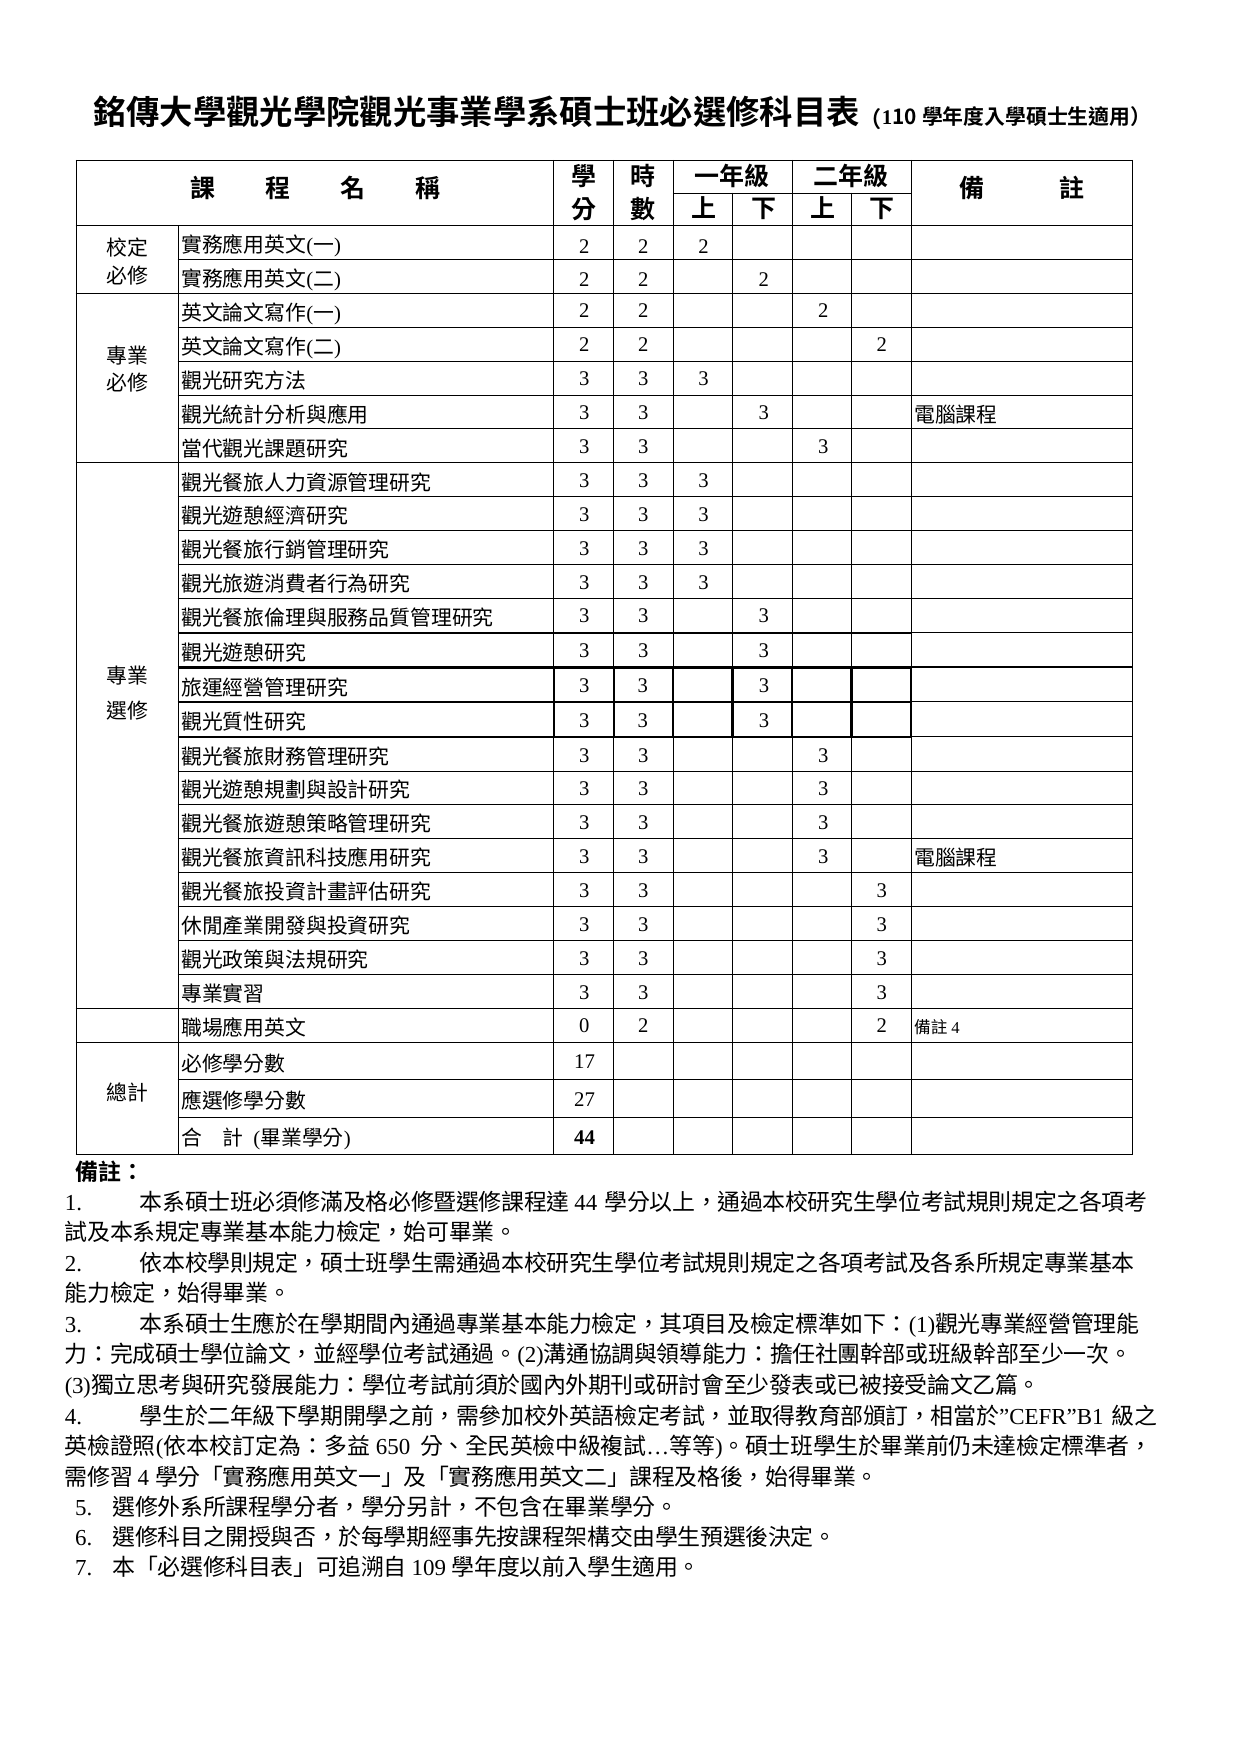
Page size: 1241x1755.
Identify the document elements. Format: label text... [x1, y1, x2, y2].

table_cell [733, 839, 792, 872]
table_cell [852, 1043, 911, 1079]
table_cell [852, 463, 911, 496]
table_cell [852, 565, 911, 598]
table_cell [614, 1118, 673, 1154]
table_cell [912, 941, 1132, 974]
table_cell 合 計 (畢業學分) [179, 1118, 553, 1154]
table_cell [793, 941, 851, 974]
table_cell 3 [852, 941, 911, 974]
table_cell 總計 [77, 1043, 178, 1154]
table_cell 2 [554, 328, 613, 361]
list 本系碩士生應於在學期間內通過專業基本能力檢定，其項目及檢定標準如下：(1)觀光專業經營管理能 力：完成碩士學位論文，並經學位考試通過。(2)溝通協調與領導能力：擔任社團幹部或班級幹部至少一次。(3)獨立思考與研究發展能力：學位考試前須於國內外期刊或研討會至少發表或已被接受論文乙篇。 [64, 1308, 1148, 1400]
table_cell [674, 328, 732, 361]
table_cell [852, 497, 911, 530]
table_cell 3 [554, 565, 613, 598]
table_cell [853, 669, 910, 701]
table_cell [912, 328, 1132, 361]
table_cell 觀光遊憩規劃與設計研究 [179, 772, 553, 804]
table_cell [674, 1043, 732, 1079]
table_cell 專業選修 [77, 463, 178, 1008]
table_cell 觀光統計分析與應用 [179, 396, 553, 428]
list 選修科目之開授與否，於每學期經事先按課程架構交由學生預選後決定。 [75, 1521, 1174, 1551]
table_cell 3 [733, 599, 792, 632]
table_cell [674, 396, 732, 428]
table_cell 電腦課程 [912, 839, 1132, 872]
table_cell [852, 1118, 911, 1154]
table_cell 觀光旅遊消費者行為研究 [179, 565, 553, 598]
table_cell [733, 362, 792, 394]
table_cell 3 [554, 772, 613, 804]
table_cell 當代觀光課題研究 [179, 429, 553, 462]
table_cell 3 [554, 941, 613, 974]
text 銘傳大學觀光學院觀光事業學系碩士班必選修科目表（110 學年度入學碩士生適用） [93, 83, 1174, 134]
table_cell 3 [614, 497, 673, 530]
table_cell 電腦課程 [912, 396, 1132, 428]
table_cell 3 [614, 941, 673, 974]
table_cell [912, 975, 1132, 1008]
table_cell [793, 396, 851, 428]
table_cell 3 [674, 497, 732, 530]
table_cell [912, 907, 1132, 940]
table_cell 觀光餐旅行銷管理研究 [179, 531, 553, 564]
table_cell [912, 1080, 1132, 1117]
table_cell 旅運經營管理研究 [179, 669, 553, 701]
table_cell 3 [614, 565, 673, 598]
table_cell 3 [674, 463, 732, 496]
table_cell [733, 1118, 792, 1154]
table_cell 3 [674, 362, 732, 394]
table_cell [912, 1118, 1132, 1154]
table_cell 2 [614, 226, 673, 259]
table_header 備 註 [912, 161, 1132, 225]
table_cell [912, 463, 1132, 496]
table_cell [733, 531, 792, 564]
table_cell [852, 226, 911, 259]
table_header 課 程 名 稱 [77, 161, 553, 225]
table_cell 2 [852, 1009, 911, 1042]
table_cell 3 [614, 599, 673, 632]
table_cell [793, 599, 851, 632]
table_cell 27 [554, 1080, 613, 1117]
table_header 時 數 [614, 161, 673, 225]
table_cell 觀光質性研究 [179, 703, 553, 736]
table_cell [674, 429, 732, 462]
table_cell [793, 565, 851, 598]
table_cell 2 [554, 226, 613, 259]
table_cell 專業必修 [77, 294, 178, 462]
table_cell 3 [614, 738, 673, 771]
table_cell [852, 634, 911, 666]
table_cell [912, 772, 1132, 804]
table_cell [793, 463, 851, 496]
table_cell [674, 1009, 732, 1042]
table_cell [77, 1009, 178, 1042]
table_cell [852, 772, 911, 804]
table_cell [674, 599, 732, 632]
table_cell [852, 362, 911, 394]
table_cell [853, 703, 910, 736]
table_cell [733, 907, 792, 940]
table_cell 3 [793, 429, 851, 462]
table_cell 3 [614, 907, 673, 940]
table_cell 觀光餐旅倫理與服務品質管理研究 [179, 599, 553, 632]
table_cell 3 [852, 873, 911, 906]
table_cell 實務應用英文(二) [179, 260, 553, 293]
table_cell 0 [554, 1009, 613, 1042]
table_cell 3 [852, 975, 911, 1008]
table_cell 上 [674, 194, 732, 225]
table_cell 3 [674, 565, 732, 598]
table_cell 3 [554, 396, 613, 428]
table_cell 2 [614, 294, 673, 327]
table_cell 3 [554, 429, 613, 462]
table_cell [793, 328, 851, 361]
table_cell 必修學分數 [179, 1043, 553, 1079]
table_cell [674, 805, 732, 838]
table_cell 3 [614, 463, 673, 496]
table_cell 3 [614, 362, 673, 394]
table_cell [733, 738, 792, 771]
table_cell [674, 1080, 732, 1117]
table_cell [614, 1043, 673, 1079]
table_cell [793, 1043, 851, 1079]
table_cell [674, 703, 731, 736]
table_cell 應選修學分數 [179, 1080, 553, 1117]
table_cell 3 [555, 703, 613, 736]
table_cell [793, 362, 851, 394]
table_cell 3 [614, 873, 673, 906]
table_cell [614, 1080, 673, 1117]
table_cell 3 [615, 669, 672, 701]
table_cell [674, 294, 732, 327]
table_cell [733, 805, 792, 838]
table_cell 觀光研究方法 [179, 362, 553, 394]
table_cell [912, 531, 1132, 564]
table_header 學 分 [554, 161, 613, 225]
table_cell [912, 565, 1132, 598]
table_cell 休閒產業開發與投資研究 [179, 907, 553, 940]
table_cell [733, 941, 792, 974]
table_cell [793, 634, 851, 666]
table_cell 3 [555, 669, 613, 701]
table_cell [674, 873, 732, 906]
table_cell [793, 873, 851, 906]
table_cell [793, 703, 850, 736]
table_cell 3 [793, 839, 851, 872]
table_cell [674, 941, 732, 974]
table_cell [912, 226, 1132, 259]
table_cell [912, 599, 1132, 632]
table_cell [733, 429, 792, 462]
table_cell 觀光餐旅財務管理研究 [179, 738, 553, 771]
table_cell 3 [614, 805, 673, 838]
table_cell 44 [554, 1118, 613, 1154]
table_cell [793, 260, 851, 293]
table_cell [733, 1080, 792, 1117]
table_cell [912, 362, 1132, 394]
table_cell 3 [554, 805, 613, 838]
table_cell 觀光餐旅遊憩策略管理研究 [179, 805, 553, 838]
table_cell [733, 463, 792, 496]
table_cell [912, 497, 1132, 530]
table_cell 觀光餐旅人力資源管理研究 [179, 463, 553, 496]
table_cell [674, 839, 732, 872]
table_cell [852, 260, 911, 293]
table_cell [674, 975, 732, 1008]
table_cell 17 [554, 1043, 613, 1079]
table_cell 英文論文寫作(一) [179, 294, 553, 327]
table_cell 英文論文寫作(二) [179, 328, 553, 361]
table_cell 上 [793, 194, 851, 225]
table_cell [912, 260, 1132, 293]
table_cell [733, 497, 792, 530]
table_cell [793, 226, 851, 259]
table_cell 3 [793, 738, 851, 771]
list 選修外系所課程學分者，學分另計，不包含在畢業學分。 [75, 1492, 1174, 1521]
table_cell 3 [554, 907, 613, 940]
table_cell 3 [614, 531, 673, 564]
table_cell 2 [852, 328, 911, 361]
table_cell 下 [852, 194, 911, 225]
table_cell [793, 497, 851, 530]
table_cell [674, 634, 732, 666]
table_cell 觀光餐旅投資計畫評估研究 [179, 873, 553, 906]
table_cell [733, 873, 792, 906]
table_cell 3 [554, 463, 613, 496]
table_cell 備註 4 [912, 1009, 1132, 1042]
table_cell [793, 975, 851, 1008]
table_cell 2 [674, 226, 732, 259]
table_cell 3 [615, 703, 672, 736]
table_cell [793, 531, 851, 564]
table_cell [793, 1080, 851, 1117]
table_cell [852, 1080, 911, 1117]
table_cell [912, 668, 1132, 701]
table_cell 3 [614, 975, 673, 1008]
table_cell 2 [614, 260, 673, 293]
table_cell [852, 738, 911, 771]
table_cell [674, 907, 732, 940]
table_cell 3 [614, 396, 673, 428]
table_cell 3 [554, 497, 613, 530]
table_cell [852, 429, 911, 462]
table_cell [733, 1043, 792, 1079]
table_cell [733, 226, 792, 259]
table_cell [733, 1009, 792, 1042]
table_cell 3 [734, 669, 791, 701]
table_cell 3 [793, 772, 851, 804]
table_cell [852, 396, 911, 428]
table_cell 3 [554, 975, 613, 1008]
table_cell [733, 975, 792, 1008]
table_cell [912, 873, 1132, 906]
table_cell 3 [614, 772, 673, 804]
table_cell [912, 429, 1132, 462]
table_cell 2 [793, 294, 851, 327]
table_cell 實務應用英文(一) [179, 226, 553, 259]
list 依本校學則規定，碩士班學生需通過本校研究生學位考試規則規定之各項考試及各系所規定專業基本能力檢定，始得畢業。 [64, 1247, 1144, 1308]
table_cell [912, 1043, 1132, 1079]
table_cell 2 [614, 328, 673, 361]
table_cell 3 [554, 839, 613, 872]
table_header 一年級 [674, 161, 792, 192]
table_cell [733, 328, 792, 361]
table_cell [852, 294, 911, 327]
table_cell 3 [554, 531, 613, 564]
table_cell [852, 839, 911, 872]
table_cell 下 [733, 194, 792, 225]
list 學生於二年級下學期開學之前，需參加校外英語檢定考試，並取得教育部頒訂，相當於”CEFR”B1 級之英檢證照(依本校訂定為：多益 650 分、全民英檢中級複試…等等)。碩士班學生於畢業前仍未達檢定標準者，需修習 4 學分「實務應用英文一」及「實務應用英文二」課程及格後，始得畢業。 [64, 1400, 1163, 1492]
table_cell 3 [554, 634, 613, 666]
table_cell 3 [793, 805, 851, 838]
table_cell [733, 772, 792, 804]
table_cell 3 [733, 634, 792, 666]
table_cell 2 [554, 260, 613, 293]
table_cell [912, 633, 1132, 666]
table_cell 專業實習 [179, 975, 553, 1008]
table_cell [674, 669, 731, 701]
table_cell 3 [554, 738, 613, 771]
table_cell 2 [733, 260, 792, 293]
table_cell 觀光餐旅資訊科技應用研究 [179, 839, 553, 872]
table_cell 3 [554, 362, 613, 394]
table_cell 觀光政策與法規研究 [179, 941, 553, 974]
table_cell 3 [614, 634, 673, 666]
table_cell 2 [554, 294, 613, 327]
table_cell [912, 294, 1132, 327]
table_cell 3 [614, 839, 673, 872]
text 備註： [75, 1155, 1174, 1186]
table_cell 2 [614, 1009, 673, 1042]
table_cell [674, 260, 732, 293]
table_cell [793, 1118, 851, 1154]
table_cell [793, 1009, 851, 1042]
table_cell [674, 1118, 732, 1154]
table_cell [733, 294, 792, 327]
table_cell [793, 907, 851, 940]
table_cell 校定必修 [77, 226, 178, 293]
table_cell [674, 772, 732, 804]
table_cell 3 [554, 873, 613, 906]
table_cell [674, 738, 732, 771]
table_cell 職場應用英文 [179, 1009, 553, 1042]
table_cell [793, 669, 850, 701]
table_cell [912, 805, 1132, 838]
table_cell 3 [614, 429, 673, 462]
table_cell 3 [852, 907, 911, 940]
table_cell 3 [734, 703, 791, 736]
table_cell [912, 702, 1132, 736]
list 本「必選修科目表」可追溯自 109 學年度以前入學生適用。 [75, 1551, 1174, 1582]
table_cell 3 [733, 396, 792, 428]
table_cell 觀光遊憩研究 [179, 634, 553, 666]
table_cell [733, 565, 792, 598]
table_cell 觀光遊憩經濟研究 [179, 497, 553, 530]
table_cell 3 [554, 599, 613, 632]
table_cell [852, 599, 911, 632]
table_cell [852, 805, 911, 838]
table_cell 3 [674, 531, 732, 564]
table_cell [912, 737, 1132, 771]
list 本系碩士班必須修滿及格必修暨選修課程達 44 學分以上，通過本校研究生學位考試規則規定之各項考試及本系規定專業基本能力檢定，始可畢業。 [64, 1186, 1156, 1247]
table_cell [852, 531, 911, 564]
table_header 二年級 [793, 161, 911, 192]
